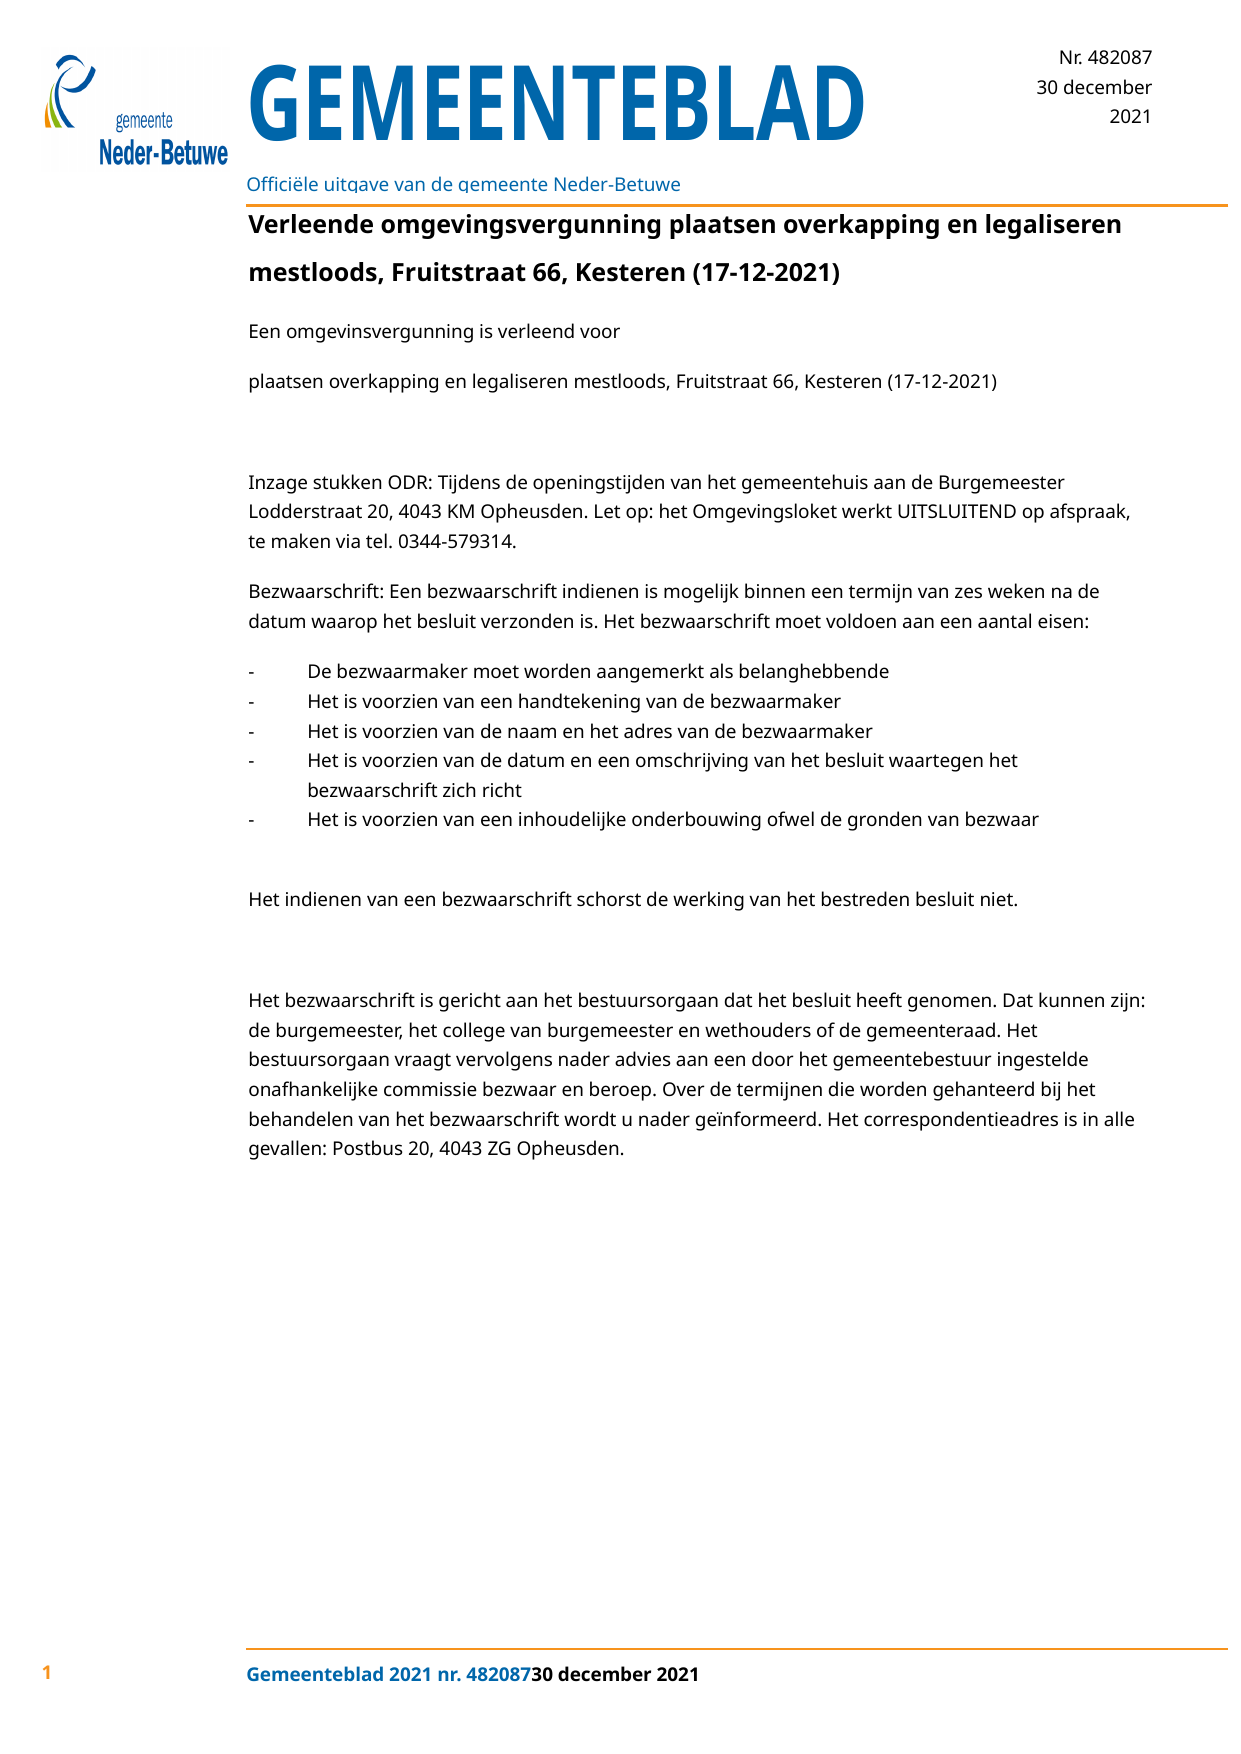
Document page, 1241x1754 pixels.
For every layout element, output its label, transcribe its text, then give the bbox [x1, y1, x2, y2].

text Het bezwaarschrift is gericht aan het bestuursorgaan dat het besluit heeft genomen. Dat kunnen zijn: de burgemeester, het college van burgemeester en wethouders of de gemeenteraad. Het bestuursorgaan vraagt vervolgens nader advies aan een door het gemeentebestuur ingestelde onafhankelijke commissie bezwaar en beroep. Over de termijnen die worden gehanteerd bij het behandelen van het bezwaarschrift wordt u nader geïnformeerd. Het correspondentieadres is in alle gevallen: Postbus 20, 4043 ZG Opheusden. [248, 987, 1152, 1161]
text Een omgevinsvergunning is verleend voor [248, 318, 1152, 344]
list Het is voorzien van een handtekening van de bezwaarmaker [248, 688, 1152, 714]
list Het is voorzien van de datum en een omschrijving van het besluit waartegen het bezwaarschrift zich richt [248, 747, 1152, 803]
picture [41, 47, 231, 172]
text plaatsen overkapping en legaliseren mestloods, Fruitstraat 66, Kesteren (17-12-2021) [248, 368, 1152, 394]
text Verleende omgevingsvergunning plaatsen overkapping en legaliseren mestloods, Fruitstraat 66, Kesteren (17-12-2021) [248, 207, 1152, 288]
list Het is voorzien van de naam en het adres van de bezwaarmaker [248, 718, 1152, 744]
text Inzage stukken ODR: Tijdens de openingstijden van het gemeentehuis aan de Burgemeester Lodderstraat 20, 4043 KM Opheusden. Let op: het Omgevingsloket werkt UITSLUITEND op afspraak, te maken via tel. 0344-579314. [248, 469, 1152, 554]
text Het indienen van een bezwaarschrift schorst de werking van het bestreden besluit niet. [248, 887, 1152, 912]
list De bezwaarmaker moet worden aangemerkt als belanghebbende [248, 659, 1152, 684]
text Bezwaarschrift: Een bezwaarschrift indienen is mogelijk binnen een termijn van zes weken na de datum waarop het besluit verzonden is. Het bezwaarschrift moet voldoen aan een aantal eisen: [248, 579, 1152, 634]
list Het is voorzien van een inhoudelijke onderbouwing ofwel de gronden van bezwaar [248, 807, 1152, 832]
